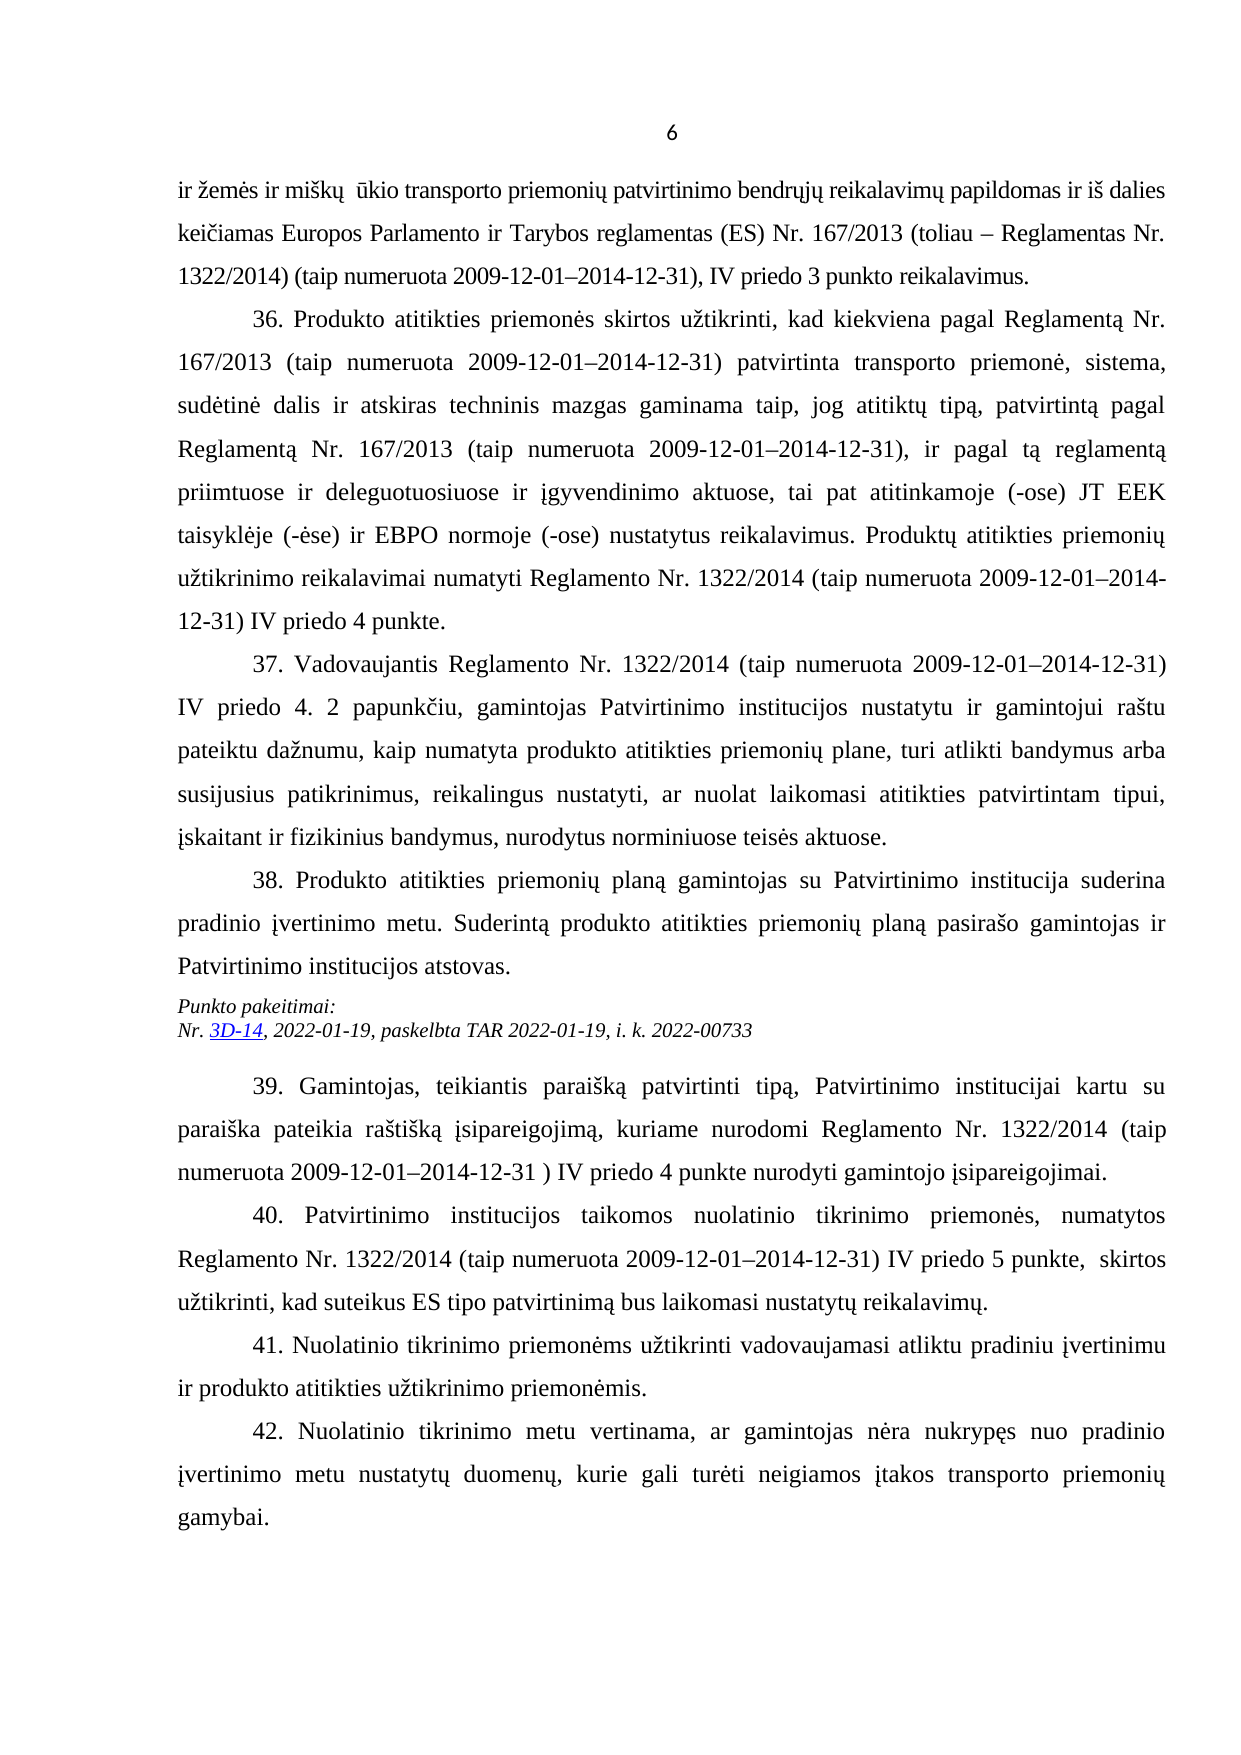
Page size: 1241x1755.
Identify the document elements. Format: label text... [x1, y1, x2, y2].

text Punkto pakeitimai: [177, 994, 1167, 1018]
text Nr. 3D-14, 2022-01-19, paskelbta TAR 2022-01-19, i. k. 2022-00733 [177, 1018, 1167, 1042]
text 40. Patvirtinimo institucijos taikomos nuolatinio tikrinimo priemonės, numatytos Reglamento Nr. 1322/2014 (taip numeruota 2009-12-01–2014-12-31) IV priedo 5 punkte, skirtos užtikrinti, kad suteikus ES tipo patvirtinimą bus laikomasi nustatytų reikalavimų. [177, 1201, 1167, 1316]
text 38. Produkto atitikties priemonių planą gamintojas su Patvirtinimo institucija suderina pradinio įvertinimo metu. Suderintą produkto atitikties priemonių planą pasirašo gamintojas ir Patvirtinimo institucijos atstovas. [177, 865, 1167, 980]
text 39. Gamintojas, teikiantis paraišką patvirtinti tipą, Patvirtinimo institucijai kartu su paraiška pateikia raštišką įsipareigojimą, kuriame nurodomi Reglamento Nr. 1322/2014 (taip numeruota 2009-12-01–2014-12-31 ) IV priedo 4 punkte nurodyti gamintojo įsipareigojimai. [177, 1071, 1167, 1186]
text 42. Nuolatinio tikrinimo metu vertinama, ar gamintojas nėra nukrypęs nuo pradinio įvertinimo metu nustatytų duomenų, kurie gali turėti neigiamos įtakos transporto priemonių gamybai. [177, 1416, 1167, 1531]
text 37. Vadovaujantis Reglamento Nr. 1322/2014 (taip numeruota 2009-12-01–2014-12-31) IV priedo 4. 2 papunkčiu, gamintojas Patvirtinimo institucijos nustatytu ir gamintojui raštu pateiktu dažnumu, kaip numatyta produkto atitikties priemonių plane, turi atlikti bandymus arba susijusius patikrinimus, reikalingus nustatyti, ar nuolat laikomasi atitikties patvirtintam tipui, įskaitant ir fizikinius bandymus, nurodytus norminiuose teisės aktuose. [177, 649, 1167, 851]
text 36. Produkto atitikties priemonės skirtos užtikrinti, kad kiekviena pagal Reglamentą Nr. 167/2013 (taip numeruota 2009-12-01–2014-12-31) patvirtinta transporto priemonė, sistema, sudėtinė dalis ir atskiras techninis mazgas gaminama taip, jog atitiktų tipą, patvirtintą pagal Reglamentą Nr. 167/2013 (taip numeruota 2009-12-01–2014-12-31), ir pagal tą reglamentą priimtuose ir deleguotuosiuose ir įgyvendinimo aktuose, tai pat atitinkamoje (-ose) JT EEK taisyklėje (-ėse) ir EBPO normoje (-ose) nustatytus reikalavimus. Produktų atitikties priemonių užtikrinimo reikalavimai numatyti Reglamento Nr. 1322/2014 (taip numeruota 2009-12-01–2014-12-31) IV priedo 4 punkte. [177, 304, 1167, 635]
text 41. Nuolatinio tikrinimo priemonėms užtikrinti vadovaujamasi atliktu pradiniu įvertinimu ir produkto atitikties užtikrinimo priemonėmis. [177, 1330, 1167, 1402]
text ir žemės ir miškų ūkio transporto priemonių patvirtinimo bendrųjų reikalavimų papildomas ir iš dalies keičiamas Europos Parlamento ir Tarybos reglamentas (ES) Nr. 167/2013 (toliau – Reglamentas Nr. 1322/2014) (taip numeruota 2009-12-01–2014-12-31), IV priedo 3 punkto reikalavimus. [177, 175, 1167, 290]
